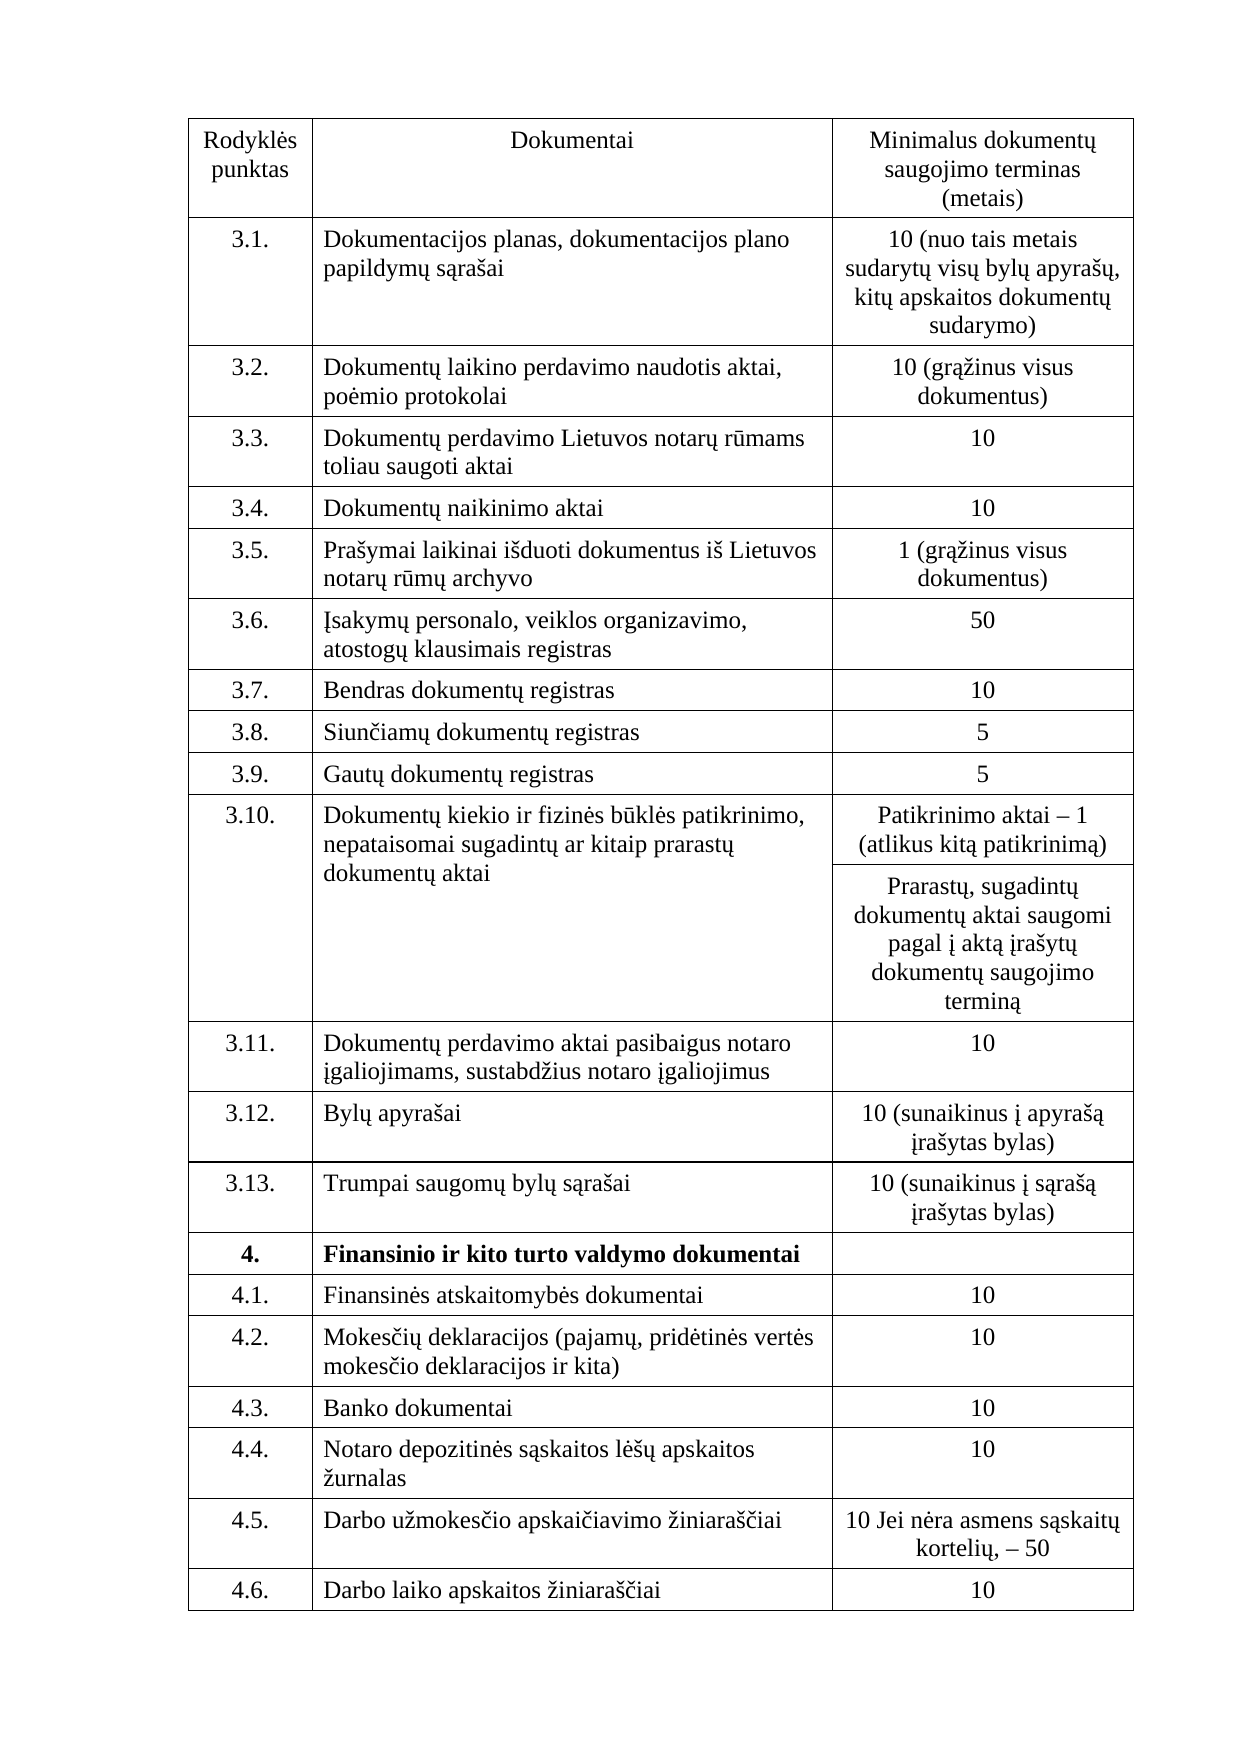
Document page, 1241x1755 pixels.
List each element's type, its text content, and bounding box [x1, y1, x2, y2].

table_cell Dokumentų naikinimo aktai [313, 487, 832, 528]
table_cell 10 (nuo tais metais sudarytų visų bylų apyrašų, kitų apskaitos dokumentų sudarymo) [833, 218, 1133, 345]
table_cell Dokumentacijos planas, dokumentacijos plano papildymų sąrašai [313, 218, 832, 345]
table_header Dokumentai [313, 119, 832, 217]
table_cell 3.2. [189, 346, 312, 416]
table_cell 4.5. [189, 1499, 312, 1568]
table_cell 4. [189, 1233, 312, 1273]
table_cell Finansinės atskaitomybės dokumentai [313, 1275, 832, 1315]
table_cell Bendras dokumentų registras [313, 670, 832, 710]
table_cell 50 [833, 599, 1133, 668]
table_cell Trumpai saugomų bylų sąrašai [313, 1163, 832, 1232]
table_cell 3.8. [189, 711, 312, 752]
table_cell 4.3. [189, 1387, 312, 1427]
table_cell 4.2. [189, 1316, 312, 1386]
table_cell 10 (grąžinus visus dokumentus) [833, 346, 1133, 416]
table_cell Bylų apyrašai [313, 1092, 832, 1161]
table_cell Siunčiamų dokumentų registras [313, 711, 832, 752]
table_cell Prašymai laikinai išduoti dokumentus iš Lietuvos notarų rūmų archyvo [313, 529, 832, 598]
table_cell 5 [833, 711, 1133, 752]
table_cell Notaro depozitinės sąskaitos lėšų apskaitos žurnalas [313, 1428, 832, 1498]
table_cell 10 (sunaikinus į sąrašą įrašytas bylas) [833, 1163, 1133, 1232]
table_cell 3.9. [189, 753, 312, 793]
table_cell Dokumentų perdavimo Lietuvos notarų rūmams toliau saugoti aktai [313, 417, 832, 486]
table_header Rodyklės punktas [189, 119, 312, 217]
table_cell 10 [833, 670, 1133, 710]
table_cell 3.4. [189, 487, 312, 528]
table_cell Prarastų, sugadintų dokumentų aktai saugomi pagal į aktą įrašytų dokumentų saugojimo terminą [833, 865, 1133, 1021]
table_cell Dokumentų laikino perdavimo naudotis aktai, poėmio protokolai [313, 346, 832, 416]
table_cell 3.11. [189, 1022, 312, 1091]
table_cell 3.3. [189, 417, 312, 486]
table_cell 3.12. [189, 1092, 312, 1161]
table_cell Mokesčių deklaracijos (pajamų, pridėtinės vertės mokesčio deklaracijos ir kita) [313, 1316, 832, 1386]
table_cell 10 [833, 1275, 1133, 1315]
table_cell 4.4. [189, 1428, 312, 1498]
table_cell Darbo užmokesčio apskaičiavimo žiniaraščiai [313, 1499, 832, 1568]
table_cell Įsakymų personalo, veiklos organizavimo, atostogų klausimais registras [313, 599, 832, 668]
table_cell Patikrinimo aktai – 1 (atlikus kitą patikrinimą) [833, 795, 1133, 864]
table_cell Banko dokumentai [313, 1387, 832, 1427]
table_header Minimalus dokumentų saugojimo terminas (metais) [833, 119, 1133, 217]
table_cell 10 [833, 1316, 1133, 1386]
table_cell 3.1. [189, 218, 312, 345]
table_cell 10 [833, 1022, 1133, 1091]
table_cell 3.5. [189, 529, 312, 598]
table_cell 10 (sunaikinus į apyrašą įrašytas bylas) [833, 1092, 1133, 1161]
table_cell Darbo laiko apskaitos žiniaraščiai [313, 1569, 832, 1610]
table_cell 10 [833, 1387, 1133, 1427]
table_cell 4.1. [189, 1275, 312, 1315]
table_cell 3.6. [189, 599, 312, 668]
table_cell Dokumentų kiekio ir fizinės būklės patikrinimo, nepataisomai sugadintų ar kitaip prarastų dokumentų aktai [313, 795, 832, 1021]
table_cell Finansinio ir kito turto valdymo dokumentai [313, 1233, 832, 1273]
table_cell 3.13. [189, 1163, 312, 1232]
table_cell Dokumentų perdavimo aktai pasibaigus notaro įgaliojimams, sustabdžius notaro įgaliojimus [313, 1022, 832, 1091]
table_cell 10 [833, 417, 1133, 486]
table_cell 10 [833, 1428, 1133, 1498]
table_cell 4.6. [189, 1569, 312, 1610]
table_cell [833, 1233, 1133, 1273]
table_cell 3.10. [189, 795, 312, 1021]
table_cell 5 [833, 753, 1133, 793]
table_cell 10 [833, 487, 1133, 528]
table_cell 3.7. [189, 670, 312, 710]
table_cell 10 [833, 1569, 1133, 1610]
table_cell 1 (grąžinus visus dokumentus) [833, 529, 1133, 598]
table_cell 10 Jei nėra asmens sąskaitų kortelių, – 50 [833, 1499, 1133, 1568]
table_cell Gautų dokumentų registras [313, 753, 832, 793]
